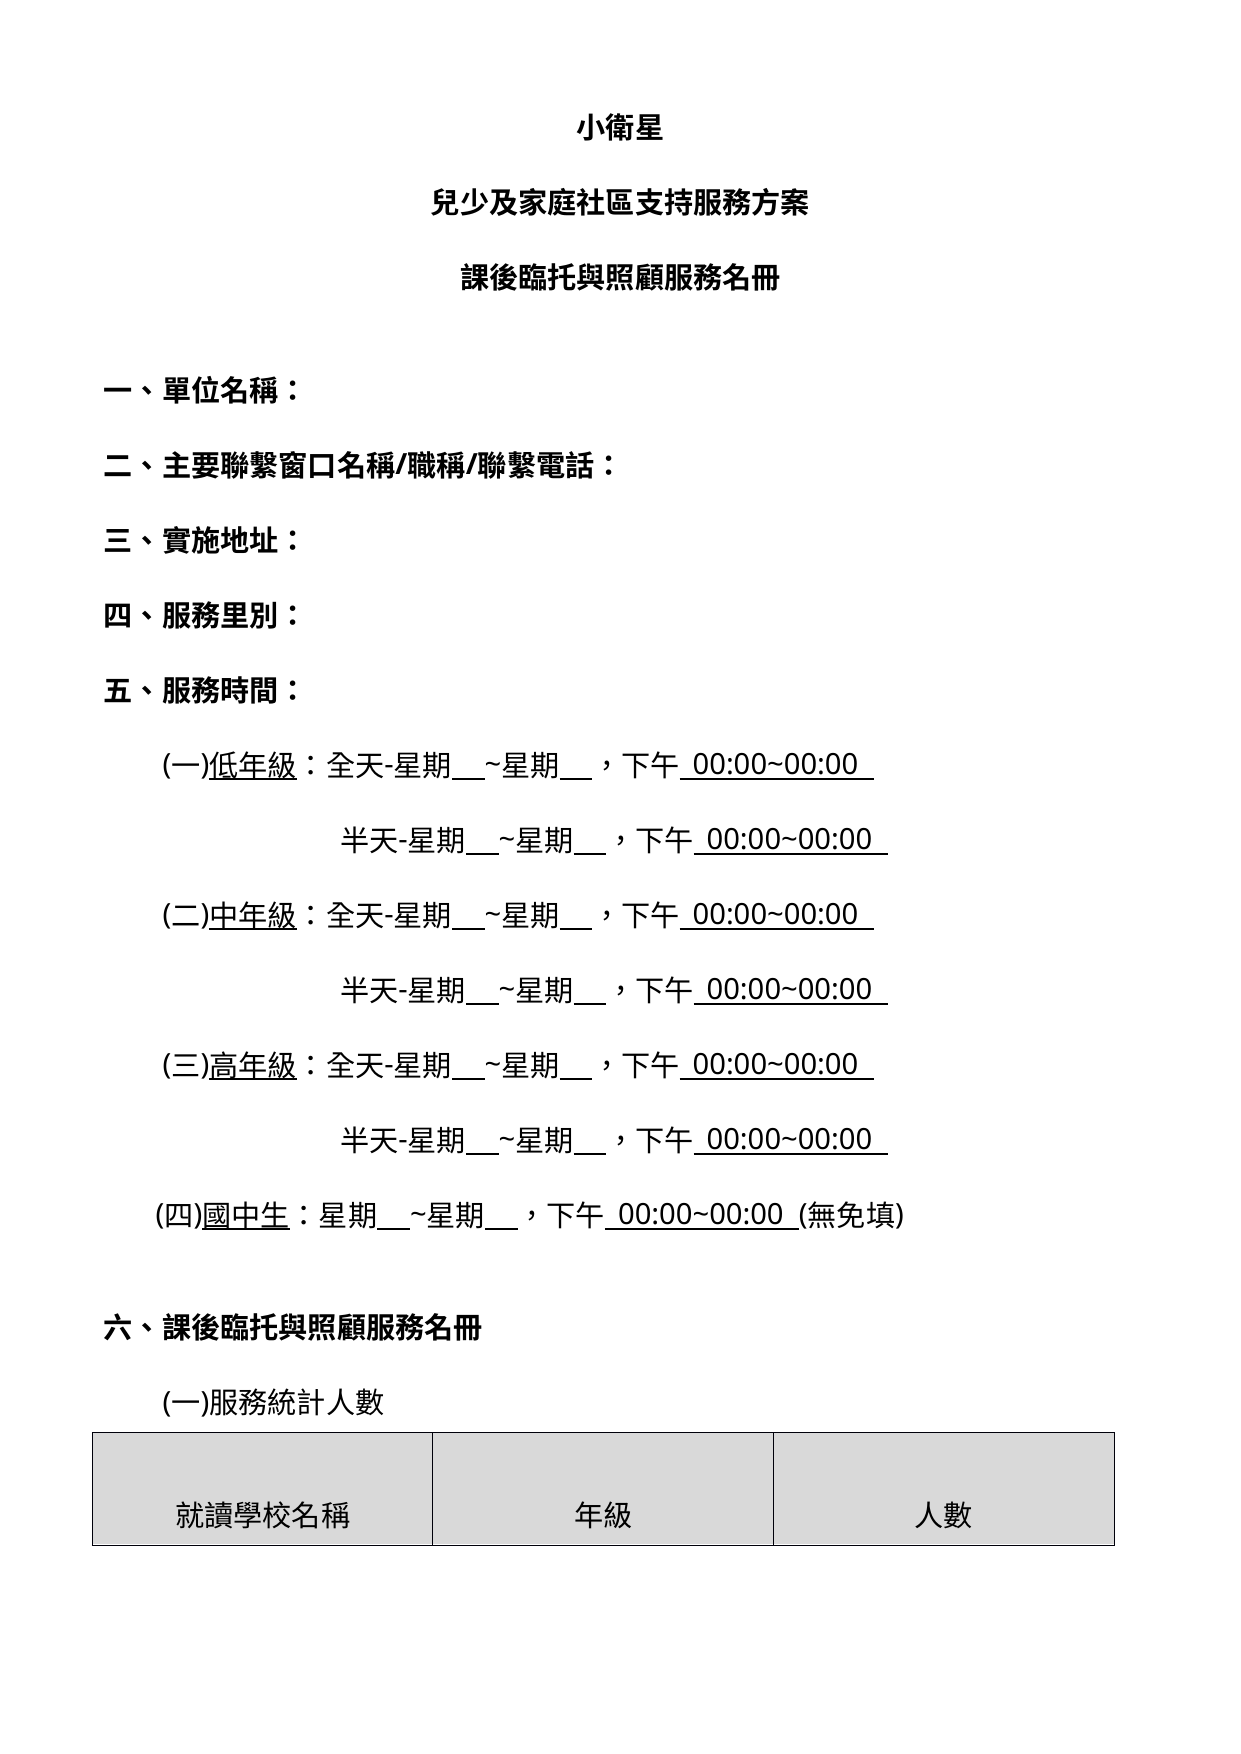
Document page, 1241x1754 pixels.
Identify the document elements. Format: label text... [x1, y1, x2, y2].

text 兒少及家庭社區支持服務方案 [103, 157, 1137, 232]
text (三)高年級：全天-星期 ~星期 ，下午 00:00~00:00 [103, 1019, 1137, 1094]
table_header 就讀學校名稱 [93, 1433, 432, 1544]
text 半天-星期 ~星期 ，下午 00:00~00:00 [103, 944, 1137, 1019]
text 一、單位名稱： [103, 344, 1137, 419]
text (一)服務統計人數 [103, 1357, 1137, 1432]
text (四)國中生：星期 ~星期 ，下午 00:00~00:00 (無免填) [103, 1169, 1137, 1244]
text (一)低年級：全天-星期 ~星期 ，下午 00:00~00:00 [103, 719, 1137, 794]
text 三、實施地址： [103, 494, 1137, 569]
text 二、主要聯繫窗口名稱/職稱/聯繫電話： [103, 419, 1137, 494]
text 小衛星 [103, 82, 1137, 157]
text 四、服務里別： [103, 569, 1137, 644]
table_header 人數 [774, 1433, 1114, 1544]
text 課後臨托與照顧服務名冊 [103, 232, 1137, 307]
table_header 年級 [433, 1433, 773, 1544]
text 半天-星期 ~星期 ，下午 00:00~00:00 [103, 1094, 1137, 1169]
text (二)中年級：全天-星期 ~星期 ，下午 00:00~00:00 [103, 869, 1137, 944]
text 六、課後臨托與照顧服務名冊 [103, 1282, 1137, 1357]
text 半天-星期 ~星期 ，下午 00:00~00:00 [103, 794, 1137, 869]
text 五、服務時間： [103, 644, 1137, 719]
